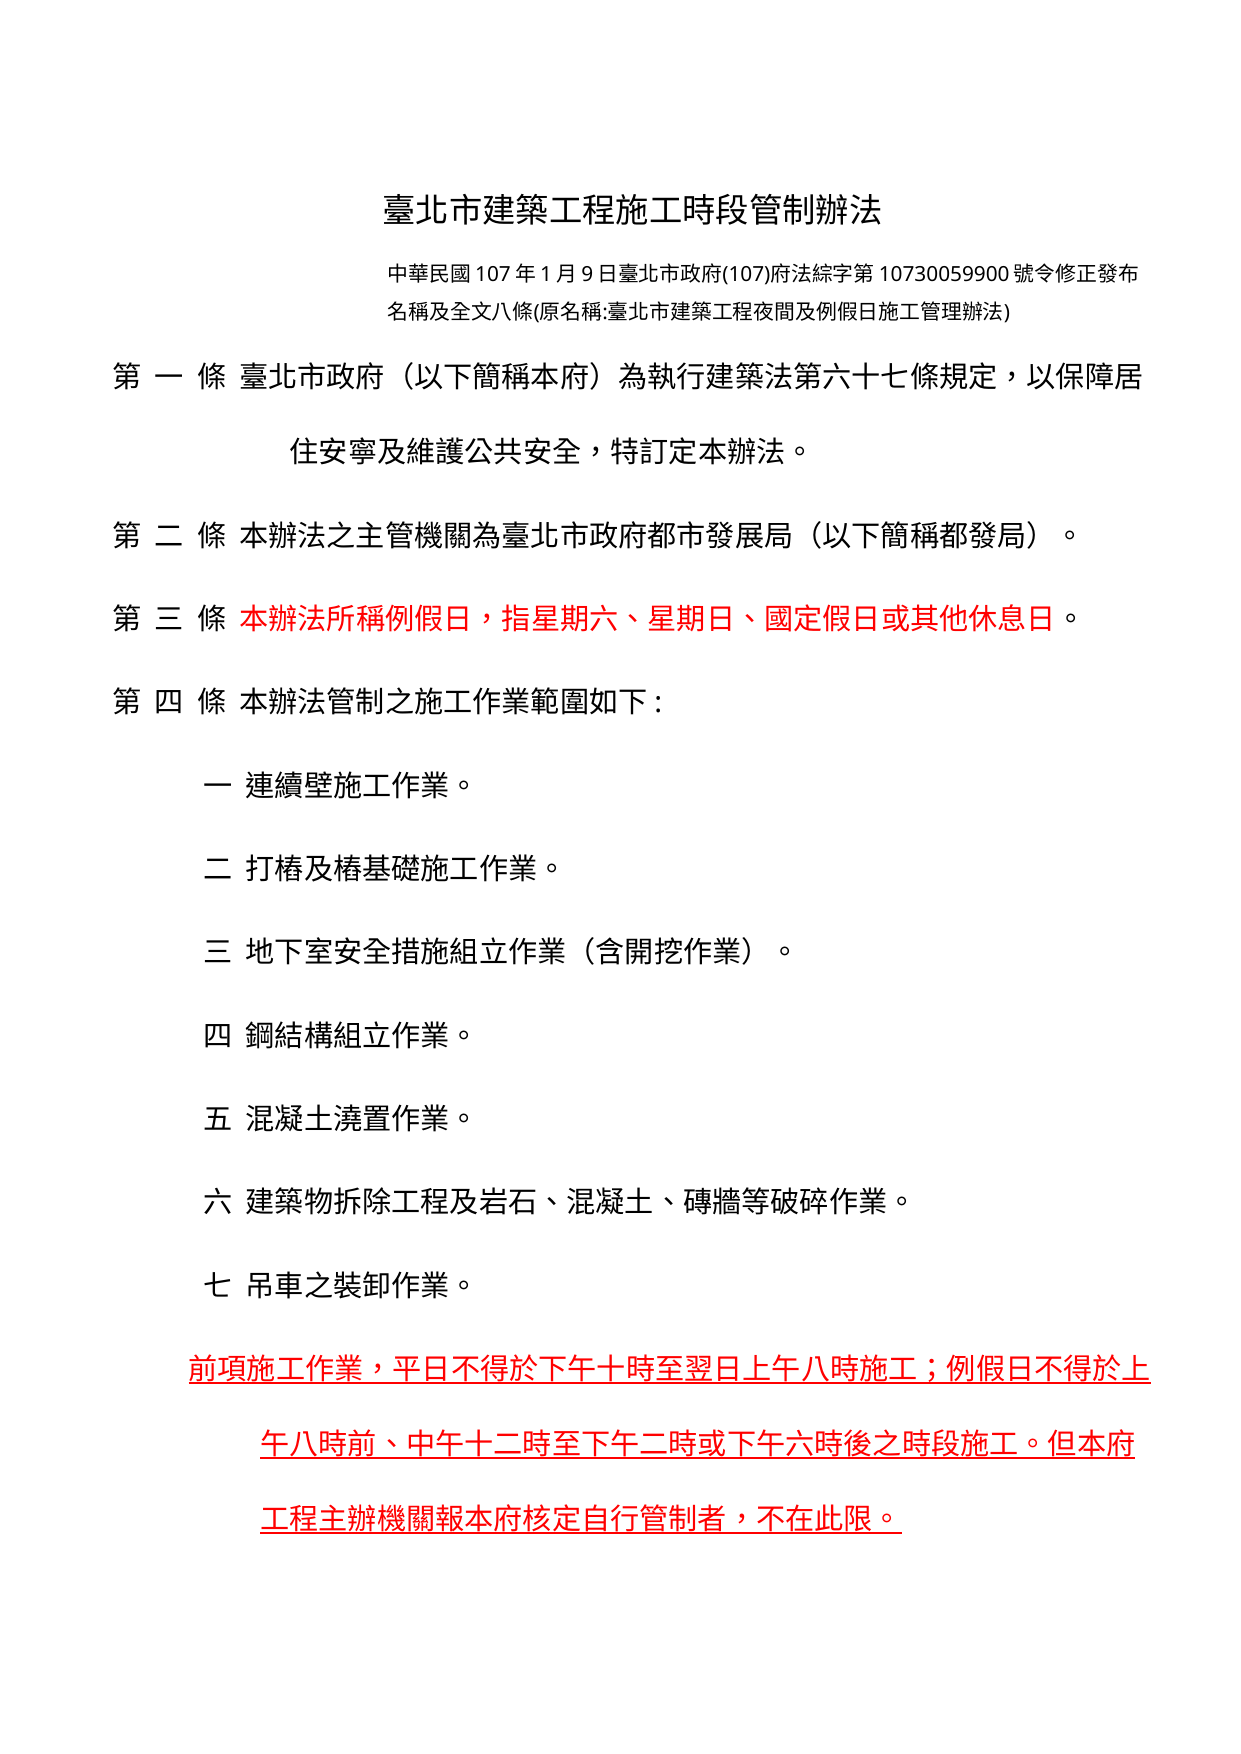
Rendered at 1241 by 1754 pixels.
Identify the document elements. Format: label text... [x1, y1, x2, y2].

text 第 一 條 臺北市政府（以下簡稱本府）為執行建築法第六十七條規定，以保障居住安寧及維護公共安全，特訂定本辦法。 [112, 331, 1152, 481]
text 中華民國107年1月9日臺北市政府(107)府法綜字第10730059900號令修正發布名稱及全文八條(原名稱:臺北市建築工程夜間及例假日施工管理辦法) [387, 248, 1152, 323]
text 四 鋼結構組立作業。 [112, 989, 1152, 1064]
text 第 三 條 本辦法所稱例假日，指星期六、星期日、國定假日或其他休息日。 [112, 573, 1152, 648]
text 二 打樁及樁基礎施工作業。 [112, 823, 1152, 898]
text 六 建築物拆除工程及岩石、混凝土、磚牆等破碎作業。 [112, 1156, 1152, 1231]
text 三 地下室安全措施組立作業（含開挖作業）。 [112, 906, 1152, 981]
text 第 四 條 本辦法管制之施工作業範圍如下 : [112, 656, 1152, 731]
text 前項施工作業，平日不得於下午十時至翌日上午八時施工；例假日不得於上午八時前、中午十二時至下午二時或下午六時後之時段施工。但本府工程主辦機關報本府核定自行管制者，不在此限。 [112, 1323, 1152, 1548]
text 七 吊車之裝卸作業。 [112, 1239, 1152, 1314]
text 一 連續壁施工作業。 [112, 739, 1152, 814]
text 五 混凝土澆置作業。 [112, 1073, 1152, 1148]
text 臺北市建築工程施工時段管制辦法 [112, 164, 1152, 239]
text 第 二 條 本辦法之主管機關為臺北市政府都市發展局（以下簡稱都發局）。 [112, 489, 1152, 564]
